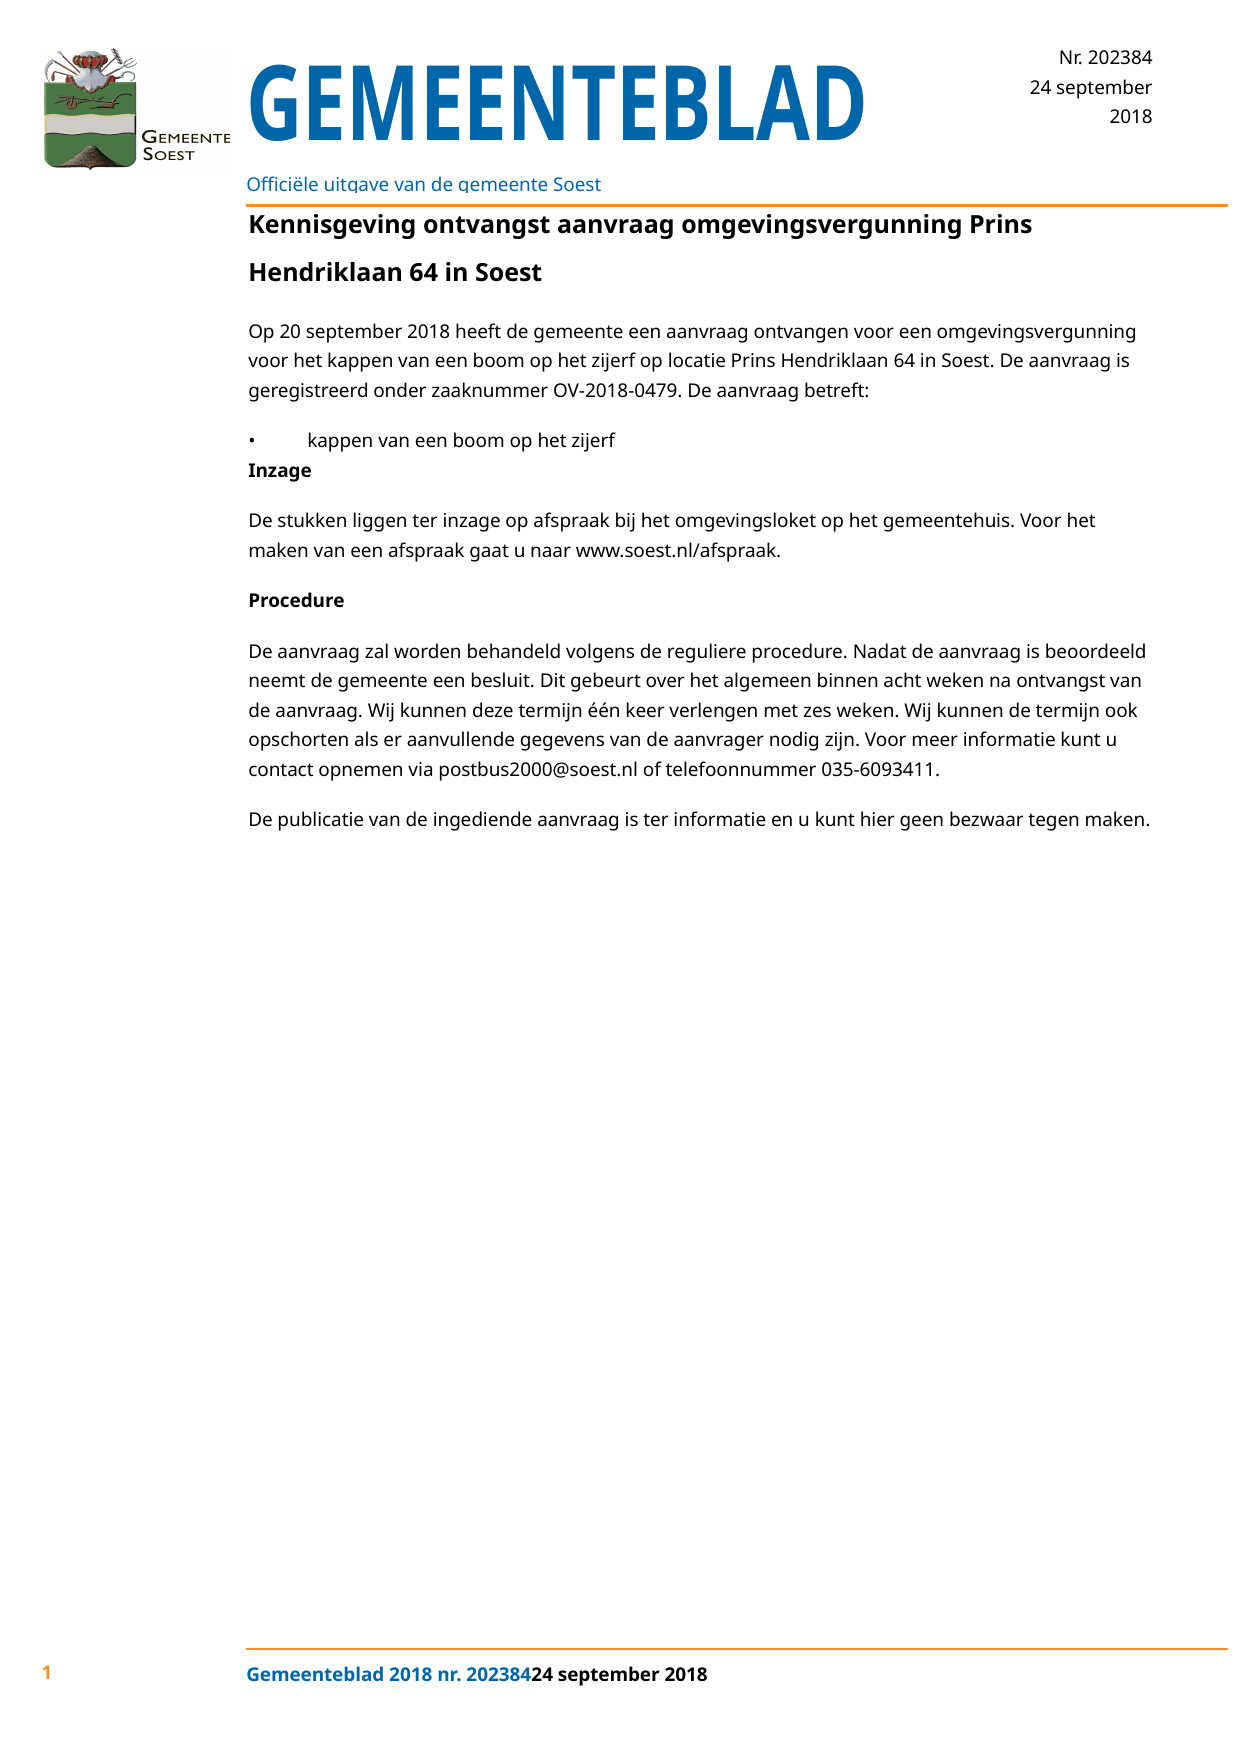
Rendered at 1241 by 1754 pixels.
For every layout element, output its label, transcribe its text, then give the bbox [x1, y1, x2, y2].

text De aanvraag zal worden behandeld volgens de reguliere procedure. Nadat de aanvraag is beoordeeld neemt de gemeente een besluit. Dit gebeurt over het algemeen binnen acht weken na ontvangst van de aanvraag. Wij kunnen deze termijn één keer verlengen met zes weken. Wij kunnen de termijn ook opschorten als er aanvullende gegevens van de aanvrager nodig zijn. Voor meer informatie kunt u contact opnemen via postbus2000@soest.nl of telefoonnummer 035-6093411. [248, 638, 1152, 782]
text De stukken liggen ter inzage op afspraak bij het omgevingsloket op het gemeentehuis. Voor het maken van een afspraak gaat u naar www.soest.nl/afspraak. [248, 507, 1152, 563]
picture [41, 47, 231, 172]
text Inzage [248, 457, 1152, 483]
text Op 20 september 2018 heeft de gemeente een aanvraag ontvangen voor een omgevingsvergunning voor het kappen van een boom op het zijerf op locatie Prins Hendriklaan 64 in Soest. De aanvraag is geregistreerd onder zaaknummer OV-2018-0479. De aanvraag betreft: [248, 318, 1152, 403]
list kappen van een boom op het zijerf [248, 427, 1152, 453]
text Procedure [248, 587, 1152, 613]
text De publicatie van de ingediende aanvraag is ter informatie en u kunt hier geen bezwaar tegen maken. [248, 807, 1152, 832]
text Kennisgeving ontvangst aanvraag omgevingsvergunning Prins Hendriklaan 64 in Soest [248, 207, 1152, 288]
